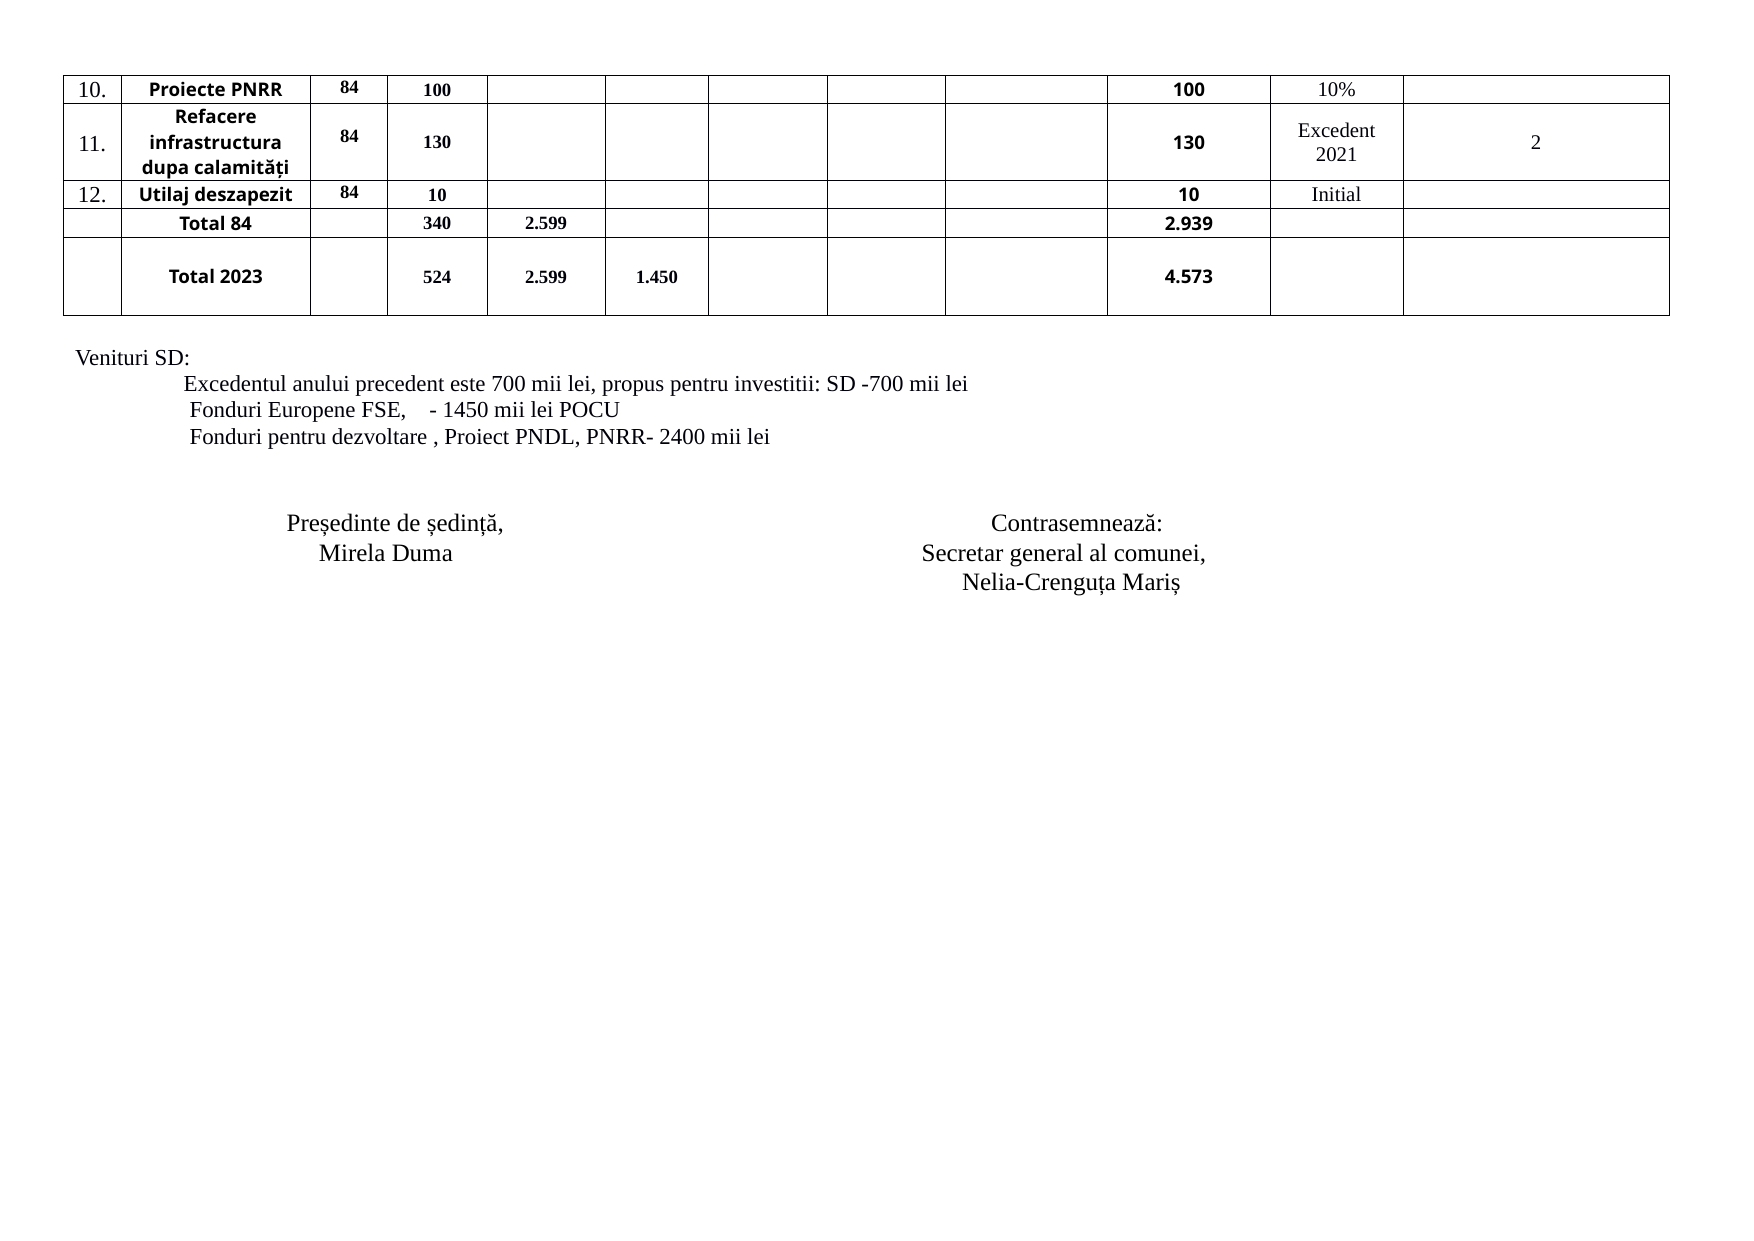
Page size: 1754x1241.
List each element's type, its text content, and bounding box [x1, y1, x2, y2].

text Fonduri Europene FSE, - 1450 mii lei POCU [75, 397, 1679, 423]
table_cell 84 [311, 76, 387, 102]
table_cell [709, 104, 827, 180]
table_cell [709, 181, 827, 207]
table_cell 84 [311, 104, 387, 180]
table_cell Total 84 [122, 209, 310, 237]
text Excedentul anului precedent este 700 mii lei, propus pentru investitii: SD -700 mii lei [75, 370, 1679, 397]
table_cell [828, 181, 945, 207]
table_cell [828, 104, 945, 180]
text Președinte de ședință, Contrasemnează: [75, 504, 1679, 538]
table_cell [946, 238, 1107, 315]
table_cell [709, 76, 827, 102]
table_cell [488, 76, 605, 102]
table_cell 10% [1271, 76, 1403, 102]
table_cell [946, 104, 1107, 180]
table_cell [311, 238, 387, 315]
table_cell 1.450 [606, 238, 708, 315]
text Mirela Duma Secretar general al comunei, [75, 538, 1679, 567]
table_cell [828, 76, 945, 102]
table_cell 524 [388, 238, 487, 315]
table_cell [709, 238, 827, 315]
table_cell 130 [388, 104, 487, 180]
table_cell [64, 238, 121, 315]
table_cell [946, 181, 1107, 207]
table_cell 10 [388, 181, 487, 207]
table_cell 10. [64, 76, 121, 102]
table_cell Total 2023 [122, 238, 310, 315]
table_cell [1271, 238, 1403, 315]
table_cell Refacere infrastructura dupa calamități [122, 104, 310, 180]
table_cell 12. [64, 181, 121, 207]
table_cell [946, 209, 1107, 237]
text Nelia-Crenguța Mariș [75, 567, 1679, 595]
table_cell 84 [311, 181, 387, 207]
table_cell 2.599 [488, 209, 605, 237]
text Fonduri pentru dezvoltare , Proiect PNDL, PNRR- 2400 mii lei [75, 423, 1679, 449]
table_cell [1404, 181, 1669, 207]
table_cell [1271, 209, 1403, 237]
table_cell [1404, 209, 1669, 237]
table_cell [1404, 238, 1669, 315]
table_cell 2.599 [488, 238, 605, 315]
table_cell 100 [388, 76, 487, 102]
table_cell [606, 181, 708, 207]
table_cell [606, 76, 708, 102]
table_cell [828, 209, 945, 237]
table_cell Excedent 2021 [1271, 104, 1403, 180]
table_cell [606, 209, 708, 237]
table_cell 4.573 [1108, 238, 1270, 315]
table_cell [709, 209, 827, 237]
table_cell [488, 181, 605, 207]
table_cell Utilaj deszapezit [122, 181, 310, 207]
table_cell Initial [1271, 181, 1403, 207]
table_cell 2 [1404, 104, 1669, 180]
table_cell [488, 104, 605, 180]
table_cell 130 [1108, 104, 1270, 180]
table_cell [828, 238, 945, 315]
table_cell 10 [1108, 181, 1270, 207]
table_cell [606, 104, 708, 180]
table_cell 2.939 [1108, 209, 1270, 237]
table_cell [946, 76, 1107, 102]
table_cell [64, 209, 121, 237]
table_cell 11. [64, 104, 121, 180]
text Venituri SD: [75, 344, 1679, 370]
table_cell [311, 209, 387, 237]
table_cell 100 [1108, 76, 1270, 102]
table_cell [1404, 76, 1669, 102]
table_cell 340 [388, 209, 487, 237]
table_cell Proiecte PNRR [122, 76, 310, 102]
